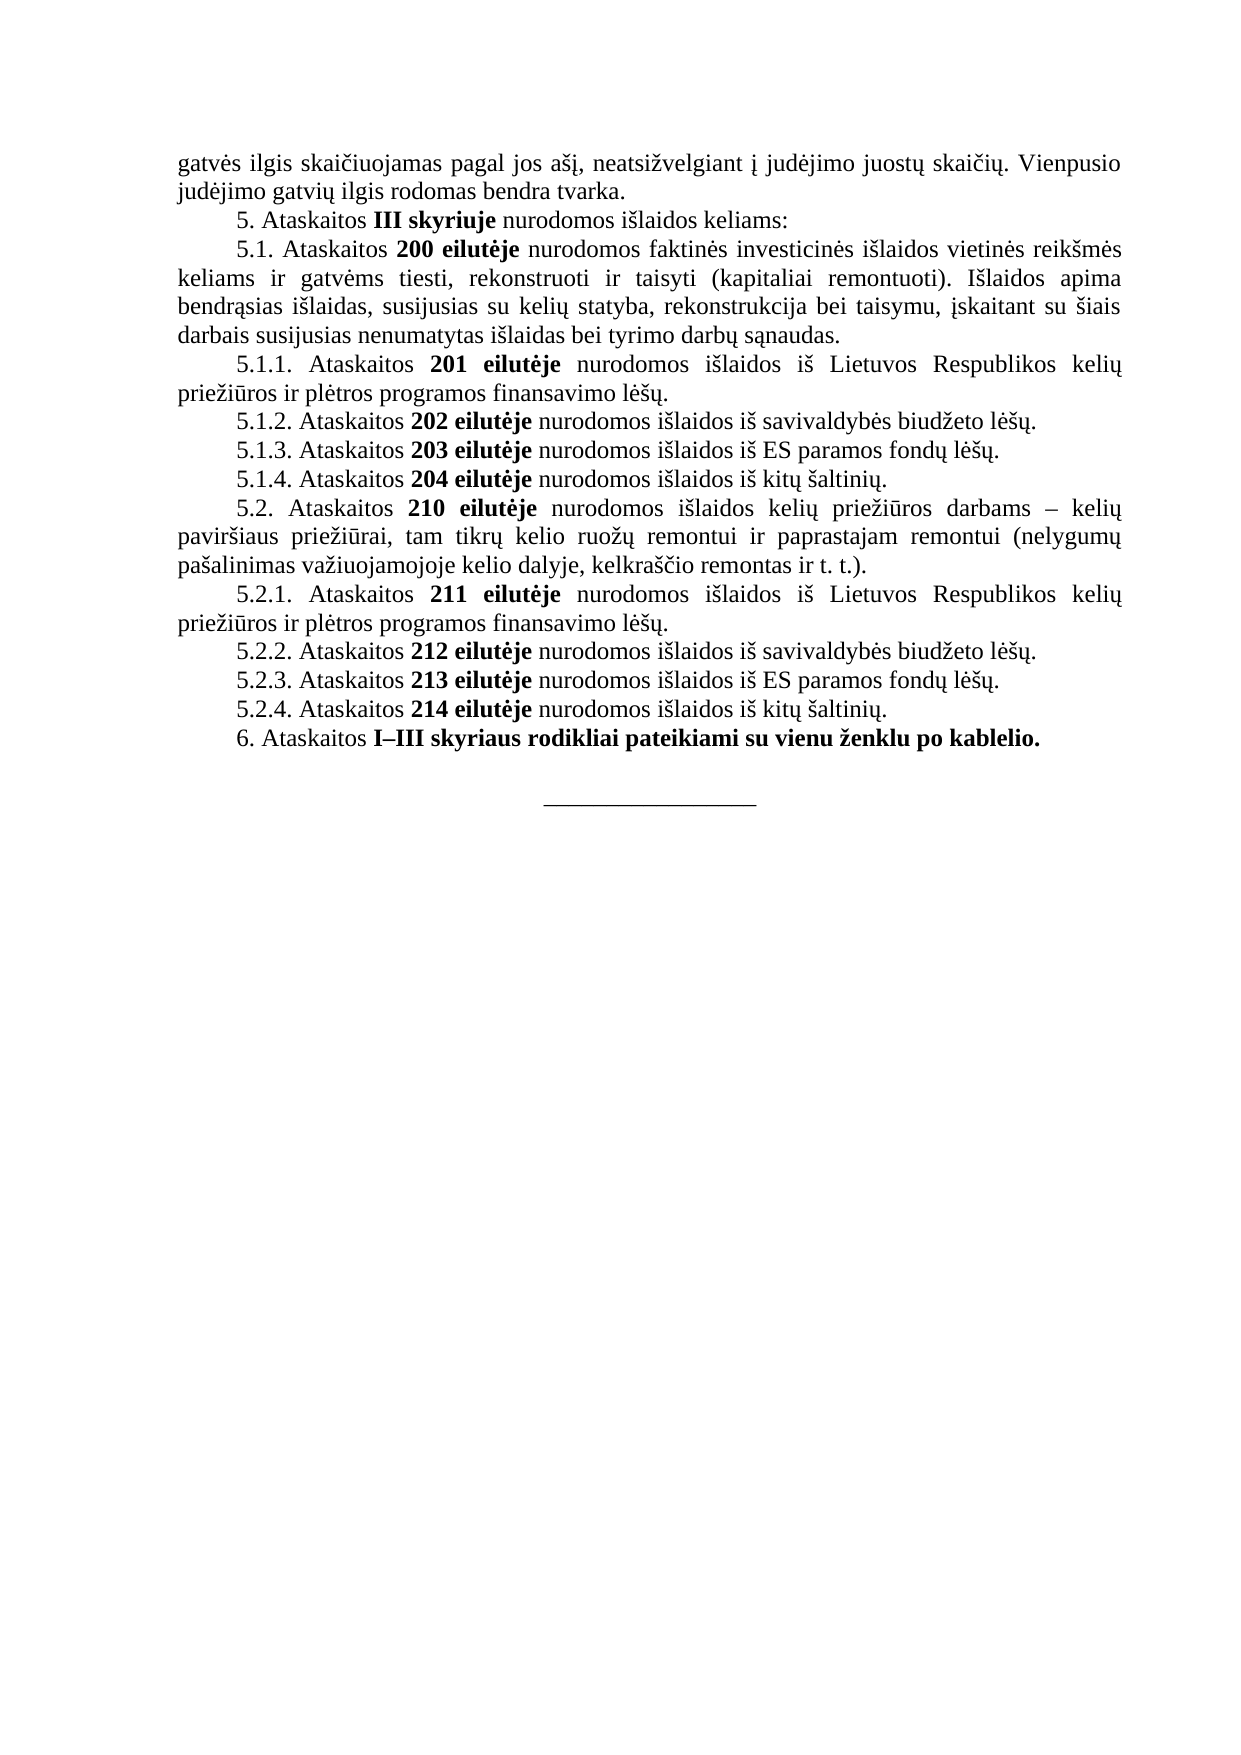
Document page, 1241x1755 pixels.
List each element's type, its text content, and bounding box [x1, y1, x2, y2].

text 5.2.2. Ataskaitos 212 eilutėje nurodomos išlaidos iš savivaldybės biudžeto lėšų. [177, 636, 1122, 665]
text 5.1.1. Ataskaitos 201 eilutėje nurodomos išlaidos iš Lietuvos Respublikos kelių priežiūros ir plėtros programos finansavimo lėšų. [177, 349, 1122, 406]
text 5. Ataskaitos III skyriuje nurodomos išlaidos keliams: [177, 205, 1122, 234]
text 5.2.1. Ataskaitos 211 eilutėje nurodomos išlaidos iš Lietuvos Respublikos kelių priežiūros ir plėtros programos finansavimo lėšų. [177, 579, 1122, 636]
text 5.1.2. Ataskaitos 202 eilutėje nurodomos išlaidos iš savivaldybės biudžeto lėšų. [177, 406, 1122, 435]
text 5.2.4. Ataskaitos 214 eilutėje nurodomos išlaidos iš kitų šaltinių. [177, 694, 1122, 723]
text 5.2.3. Ataskaitos 213 eilutėje nurodomos išlaidos iš ES paramos fondų lėšų. [177, 665, 1122, 694]
text 5.1. Ataskaitos 200 eilutėje nurodomos faktinės investicinės išlaidos vietinės reikšmės keliams ir gatvėms tiesti, rekonstruoti ir taisyti (kapitaliai remontuoti). Išlaidos apima bendrąsias išlaidas, susijusias su kelių statyba, rekonstrukcija bei taisymu, įskaitant su šiais darbais susijusias nenumatytas išlaidas bei tyrimo darbų sąnaudas. [177, 234, 1122, 349]
text 6. Ataskaitos I–III skyriaus rodikliai pateikiami su vienu ženklu po kablelio. [177, 723, 1122, 751]
text 5.2. Ataskaitos 210 eilutėje nurodomos išlaidos kelių priežiūros darbams – kelių paviršiaus priežiūrai, tam tikrų kelio ruožų remontui ir paprastajam remontui (nelygumų pašalinimas važiuojamojoje kelio dalyje, kelkraščio remontas ir t. t.). [177, 493, 1122, 579]
text 5.1.3. Ataskaitos 203 eilutėje nurodomos išlaidos iš ES paramos fondų lėšų. [177, 435, 1122, 464]
text gatvės ilgis skaičiuojamas pagal jos ašį, neatsižvelgiant į judėjimo juostų skaičių. Vienpusio judėjimo gatvių ilgis rodomas bendra tvarka. [177, 148, 1122, 205]
text _________________ [177, 780, 1122, 809]
text 5.1.4. Ataskaitos 204 eilutėje nurodomos išlaidos iš kitų šaltinių. [177, 464, 1122, 493]
